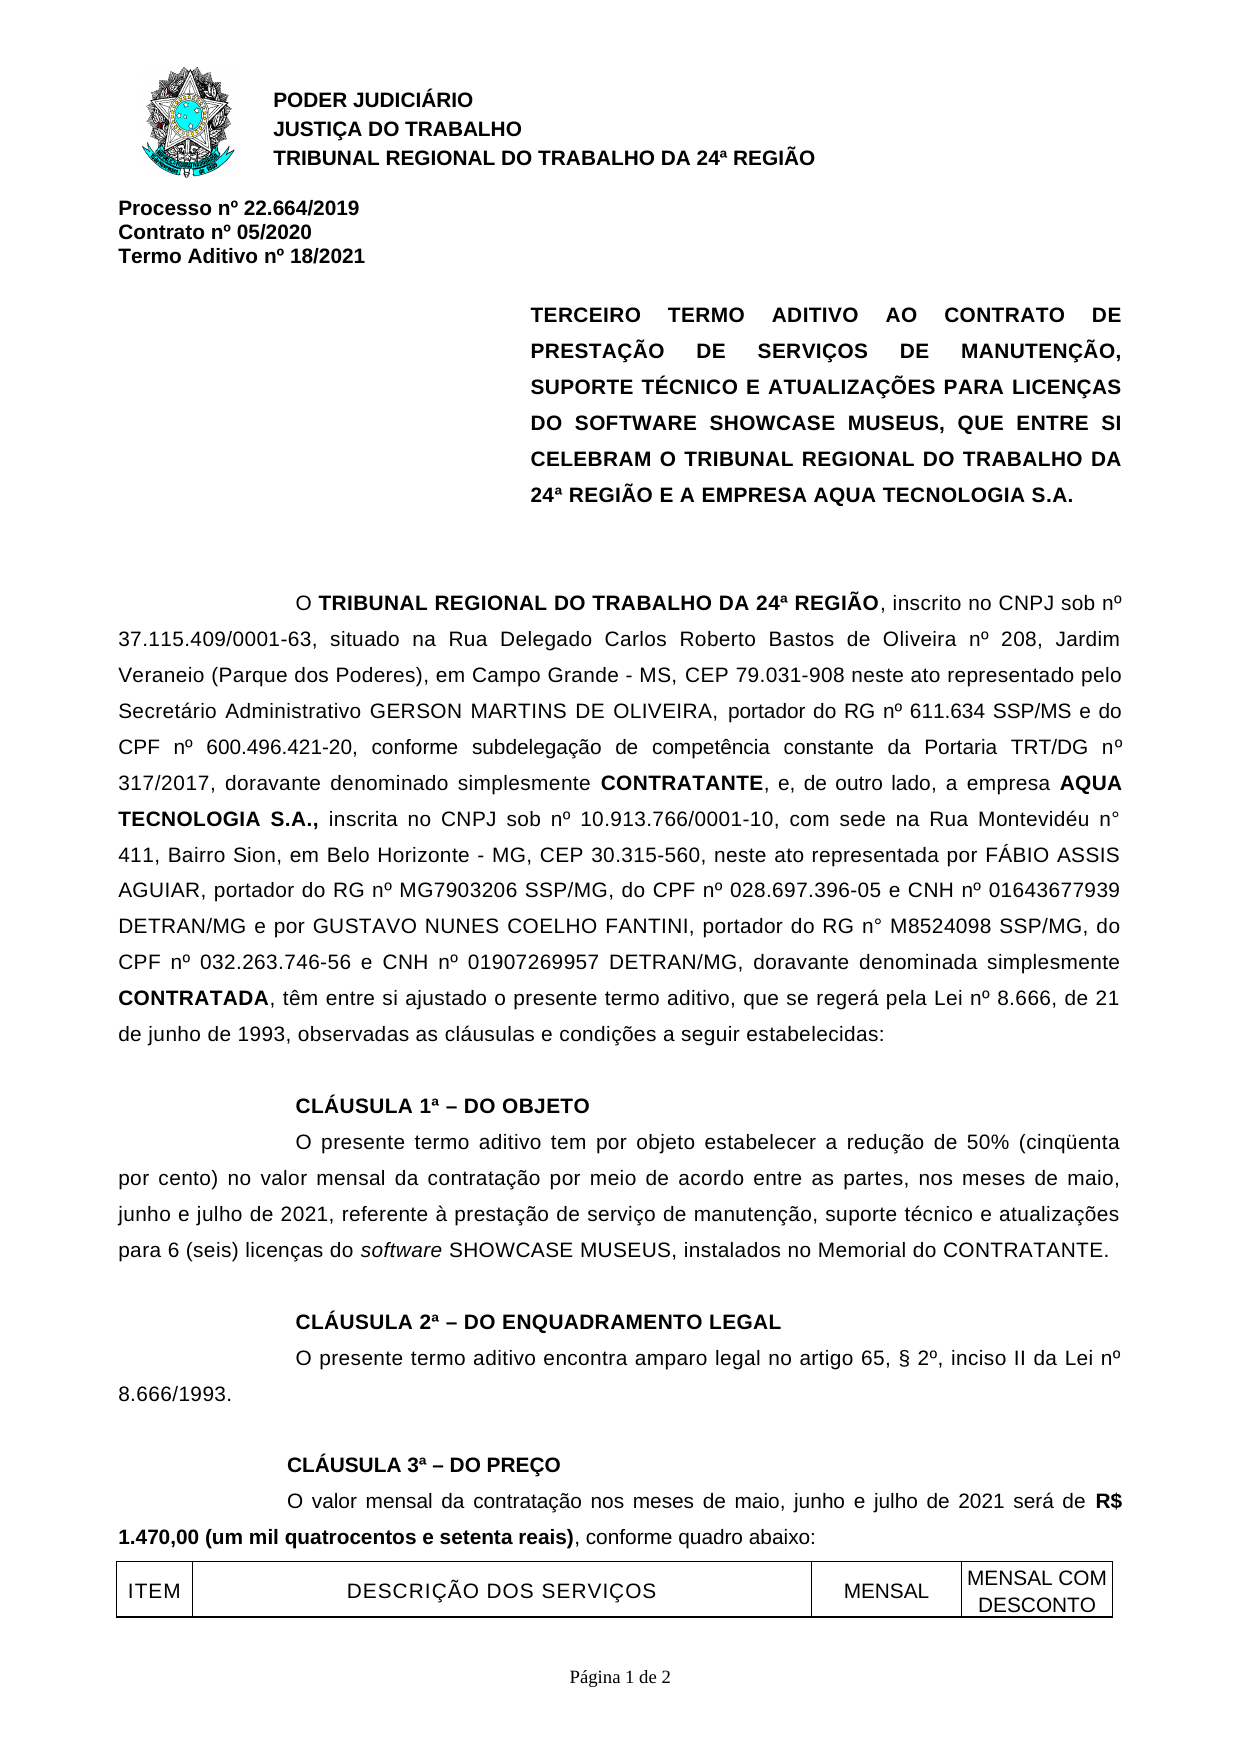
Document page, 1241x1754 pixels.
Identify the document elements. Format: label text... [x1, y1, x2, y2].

table_header DESCRIÇÃO DOS SERVIÇOS [193, 1562, 811, 1616]
text O presente termo aditivo encontra amparo legal no artigo 65, § 2º, inciso II da Lei nº 8.666/1993. [118, 1346, 1122, 1405]
text CLÁUSULA 3ª – DO PREÇO [118, 1453, 1131, 1477]
text O TRIBUNAL REGIONAL DO TRABALHO DA 24ª REGIÃO, inscrito no CNPJ sob nº 37.115.409/0001-63, situado na Rua Delegado Carlos Roberto Bastos de Oliveira nº 208, Jardim Veraneio (Parque dos Poderes), em Campo Grande - MS, cep 79.031-908 neste ato representado pelo Secretário Administrativo GERSON MARTINS DE OLIVEIRA, portador do RG nº 611.634 SSP/MS e do CPF nº 600.496.421-20, conforme subdelegação de competência constante da Portaria TRT/DG nº 317/2017, doravante denominado simplesmente CONTRATANTE, e, de outro lado, a empresa AQUA TECNOLOGIA S.A., inscrita no CNPJ sob nº 10.913.766/0001-10, com sede na Rua Montevidéu n° 411, Bairro Sion, em Belo Horizonte - MG, CEP 30.315-560, neste ato representada por FÁBIO ASSIS AGUIAR, portador do RG nº MG7903206 SSP/MG, do CPF nº 028.697.396-05 e CNH nº 01643677939 DETRAN/MG e por GUSTAVO NUNES COELHO FANTINI, portador do RG n° M8524098 SSP/MG, do CPF nº 032.263.746-56 e CNH nº 01907269957 DETRAN/MG, doravante denominada simplesmente CONTRATADA, têm entre si ajustado o presente termo aditivo, que se regerá pela Lei nº 8.666, de 21 de junho de 1993, observadas as cláusulas e condições a seguir estabelecidas: [118, 591, 1122, 1046]
picture [141, 66, 236, 178]
text CLÁUSULA 2ª – DO ENQUADRAMENTO LEGAL [118, 1309, 1122, 1333]
table_header MENSAL COM DESCONTO [962, 1562, 1112, 1616]
table_header ITEM [117, 1562, 192, 1616]
table_header MENSAL [812, 1562, 961, 1616]
text O presente termo aditivo tem por objeto estabelecer a redução de 50% (cinqüenta por cento) no valor mensal da contratação por meio de acordo entre as partes, nos meses de maio, junho e julho de 2021, referente à prestação de serviço de manutenção, suporte técnico e atualizações para 6 (seis) licenças do software SHOWCASE MUSEUS, instalados no Memorial do CONTRATANTE. [118, 1130, 1122, 1262]
text TERCEIRO TERMO ADITIVO AO CONTRATO DE PRESTAÇÃO DE SERVIÇOS DE MANUTENÇÃO, SUPORTE TÉCNICO E ATUALIZAÇÕES PARA LICENÇAS DO SOFTWARE SHOWCASE MUSEUS, QUE ENTRE SI CELEBRAM O TRIBUNAL REGIONAL DO TRABALHO DA 24ª REGIÃO E A EMPRESA AQUA TECNOLOGIA S.A. [530, 303, 1122, 507]
text CLÁUSULA 1ª – DO OBJETO [118, 1094, 1122, 1118]
text O valor mensal da contratação nos meses de maio, junho e julho de 2021 será de R$ 1.470,00 (um mil quatrocentos e setenta reais), conforme quadro abaixo: [118, 1489, 1122, 1549]
